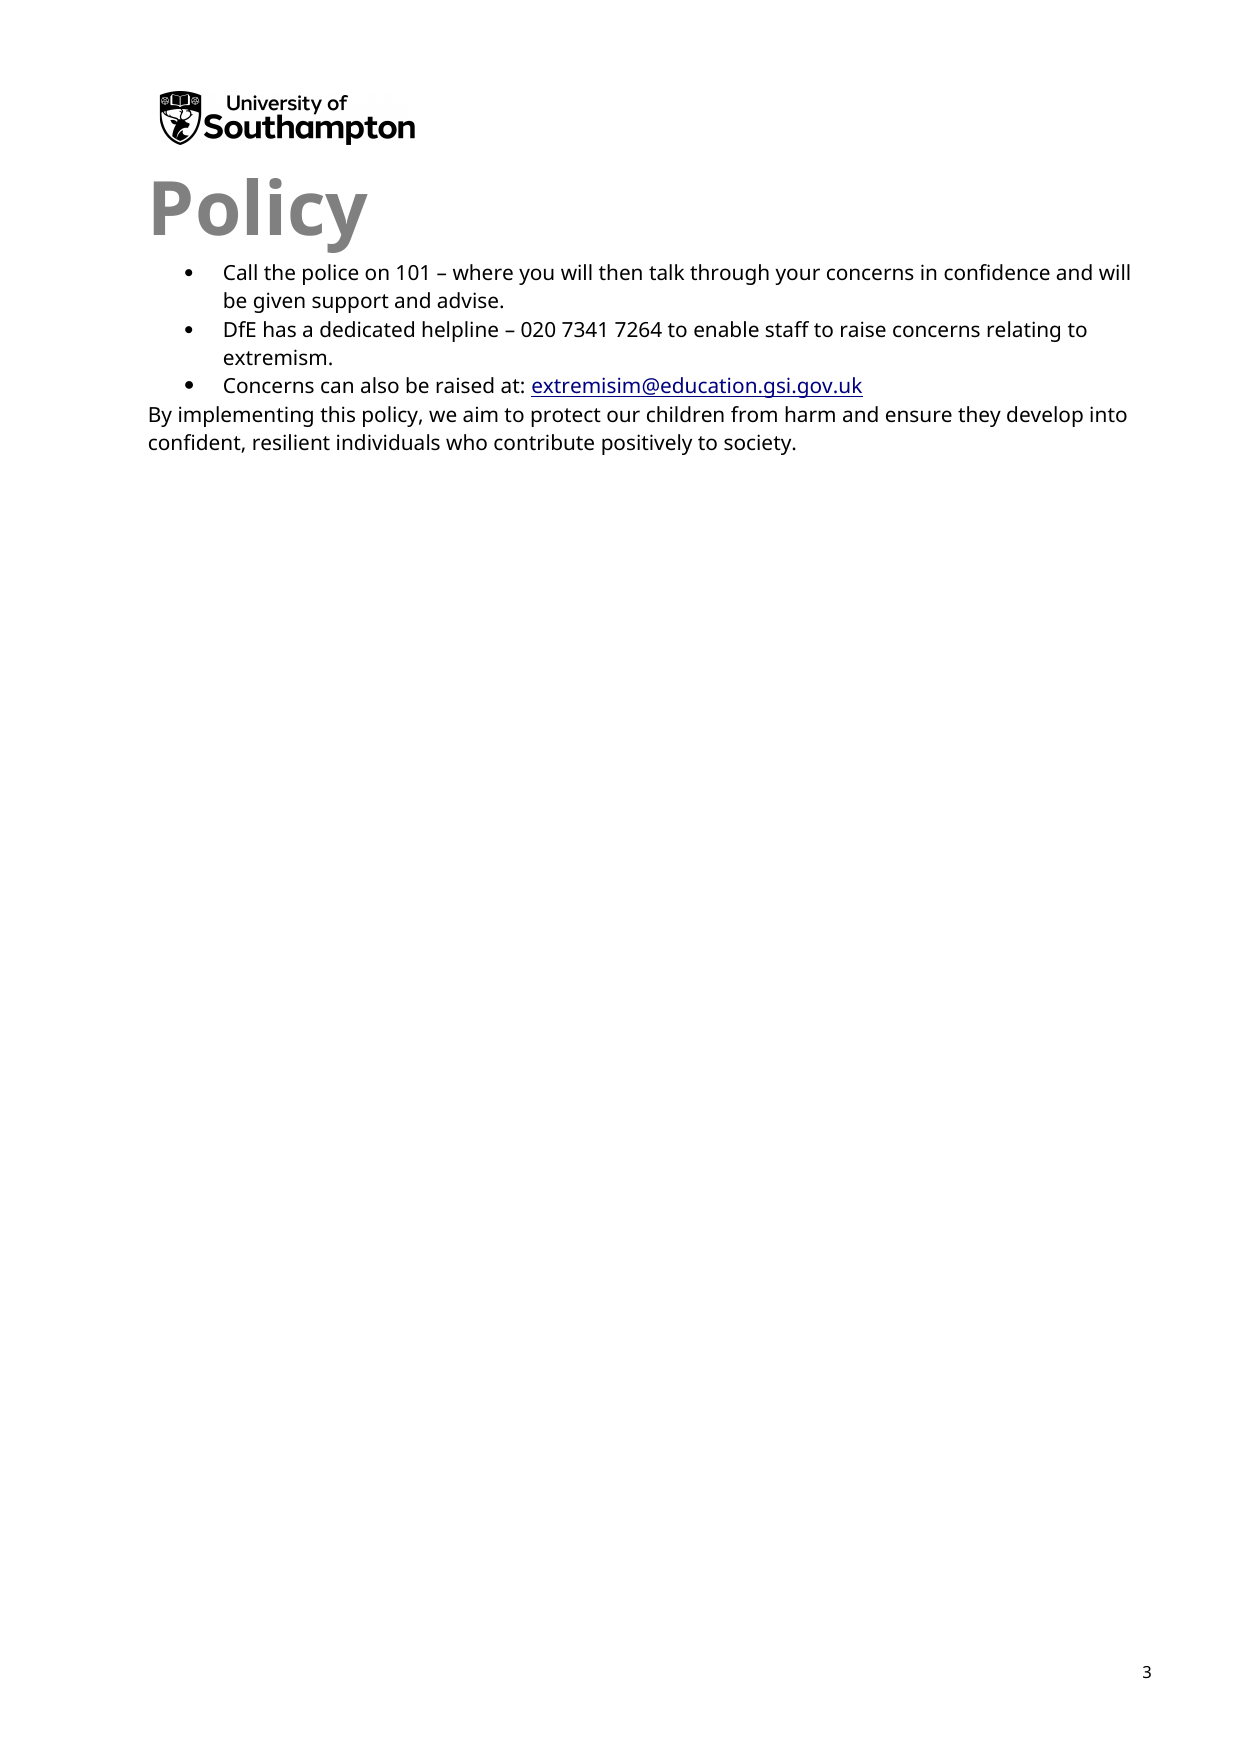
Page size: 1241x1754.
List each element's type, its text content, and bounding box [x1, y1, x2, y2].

text By implementing this policy, we aim to protect our children from harm and ensure they develop into confident, resilient individuals who contribute positively to society. [148, 400, 1152, 457]
list Call the police on 101 – where you will then talk through your concerns in confidence and will be given support and advise. [185, 258, 1152, 315]
list DfE has a dedicated helpline – 020 7341 7264 to enable staff to raise concerns relating to extremism. [185, 315, 1152, 372]
list Concerns can also be raised at: extremisim@education.gsi.gov.uk [185, 372, 1152, 400]
